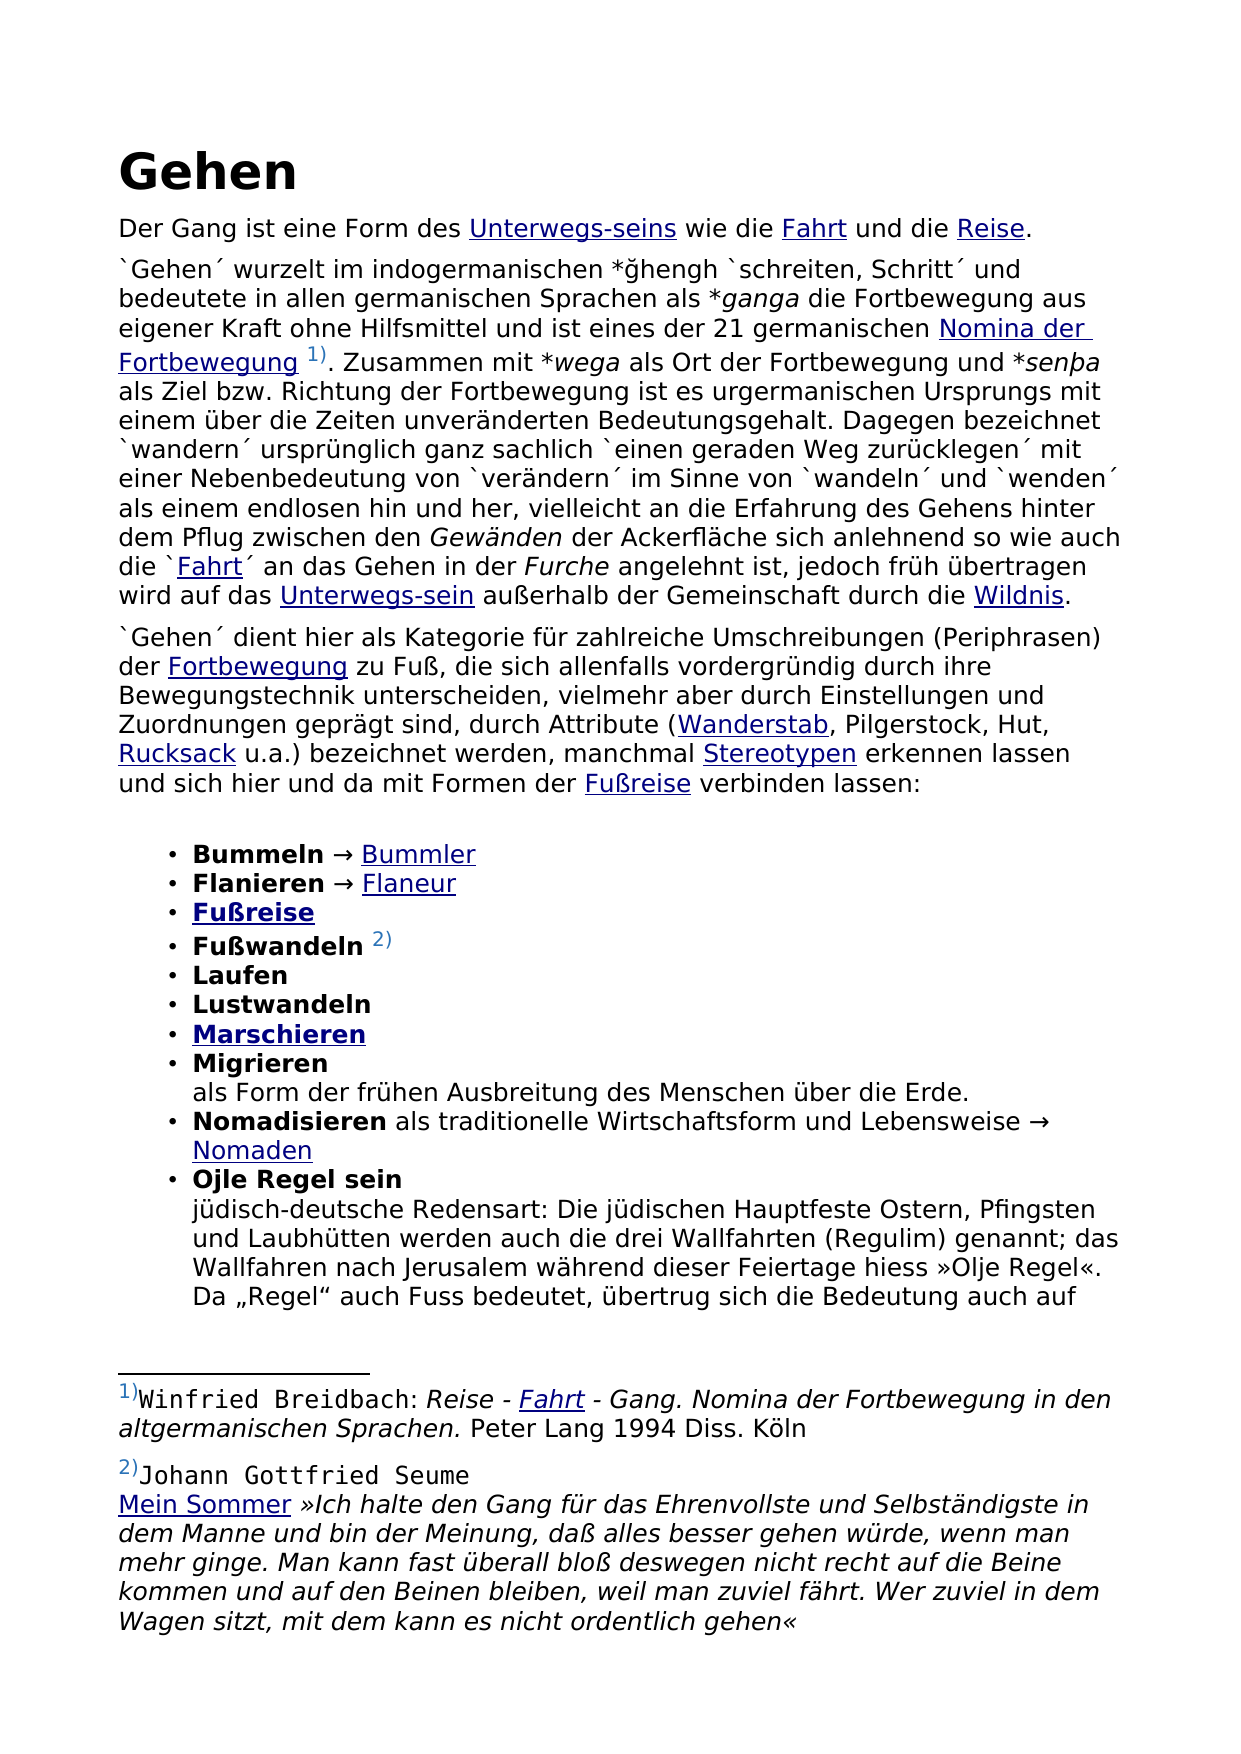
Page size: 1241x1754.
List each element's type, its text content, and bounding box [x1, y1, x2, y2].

text `Gehen´ dient hier als Kategorie für zahlreiche Umschreibungen (Periphrasen) der Fortbewegung zu Fuß, die sich allenfalls vordergründig durch ihre Bewegungstechnik unterscheiden, vielmehr aber durch Einstellungen und Zuordnungen geprägt sind, durch Attribute (Wanderstab, Pilgerstock, Hut, Rucksack u.a.) bezeichnet werden, manchmal Stereotypen erkennen lassen und sich hier und da mit Formen der Fußreise verbinden lassen: [118, 623, 1122, 798]
list Lustwandeln [177, 991, 1122, 1020]
list Nomadisieren als traditionelle Wirtschaftsform und Lebensweise → Nomaden [177, 1107, 1122, 1166]
list Flanieren → Flaneur [177, 869, 1122, 898]
text Winfried Breidbach: Reise - Fahrt - Gang. Nomina der Fortbewegung in den altgermanischen Sprachen. Peter Lang 1994 Diss. Köln [118, 1380, 1122, 1443]
list Migrieren als Form der frühen Ausbreitung des Menschen über die Erde. [177, 1049, 1122, 1107]
list Fußwandeln [177, 927, 1122, 961]
list Johann Gottfried Seume Mein Sommer »Ich halte den Gang für das Ehrenvollste und Selbständigste in dem Manne und bin der Meinung, daß alles besser gehen würde, wenn man mehr ginge. Man kann fast überall bloß deswegen nicht recht auf die Beine kommen und auf den Beinen bleiben, weil man zuviel fährt. Wer zuviel in dem Wagen sitzt, mit dem kann es nicht ordentlich gehen« [118, 1456, 1122, 1636]
list Marschieren [177, 1020, 1122, 1049]
text Der Gang ist eine Form des Unterwegs-seins wie die Fahrt und die Reise. [118, 214, 1122, 243]
list Laufen [177, 961, 1122, 991]
list Fußreise [177, 898, 1122, 927]
list Ojle Regel sein jüdisch-deutsche Redensart: Die jüdischen Hauptfeste Ostern, Pfingsten und Laubhütten werden auch die drei Wallfahrten (Regulim) genannt; das Wallfahren nach Jerusalem während dieser Feiertage hiess »Olje Regel«. Da „Regel“ auch Fuss bedeutet, übertrug sich die Bedeutung auch auf `Reise´. [177, 1166, 1122, 1311]
list Bummeln → Bummler [177, 840, 1122, 869]
text `Gehen´ wurzelt im indogermanischen *ğhengh `schreiten, Schritt´ und bedeutete in allen germanischen Sprachen als *ganga die Fortbewegung aus eigener Kraft ohne Hilfsmittel und ist eines der 21 germanischen Nomina der Fortbewegung . Zusammen mit *wega als Ort der Fortbewegung und *senþa als Ziel bzw. Richtung der Fortbewegung ist es urgermanischen Ursprungs mit einem über die Zeiten unveränderten Bedeutungsgehalt. Dagegen bezeichnet `wandern´ ursprünglich ganz sachlich `einen geraden Weg zurücklegen´ mit einer Nebenbedeutung von `verändern´ im Sinne von `wandeln´ und `wenden´ als einem endlosen hin und her, vielleicht an die Erfahrung des Gehens hinter dem Pflug zwischen den Gewänden der Ackerfläche sich anlehnend so wie auch die `Fahrt´ an das Gehen in der Furche angelehnt ist, jedoch früh übertragen wird auf das Unterwegs-sein außerhalb der Gemeinschaft durch die Wildnis. [118, 256, 1122, 610]
subtitle Gehen [118, 143, 1122, 201]
